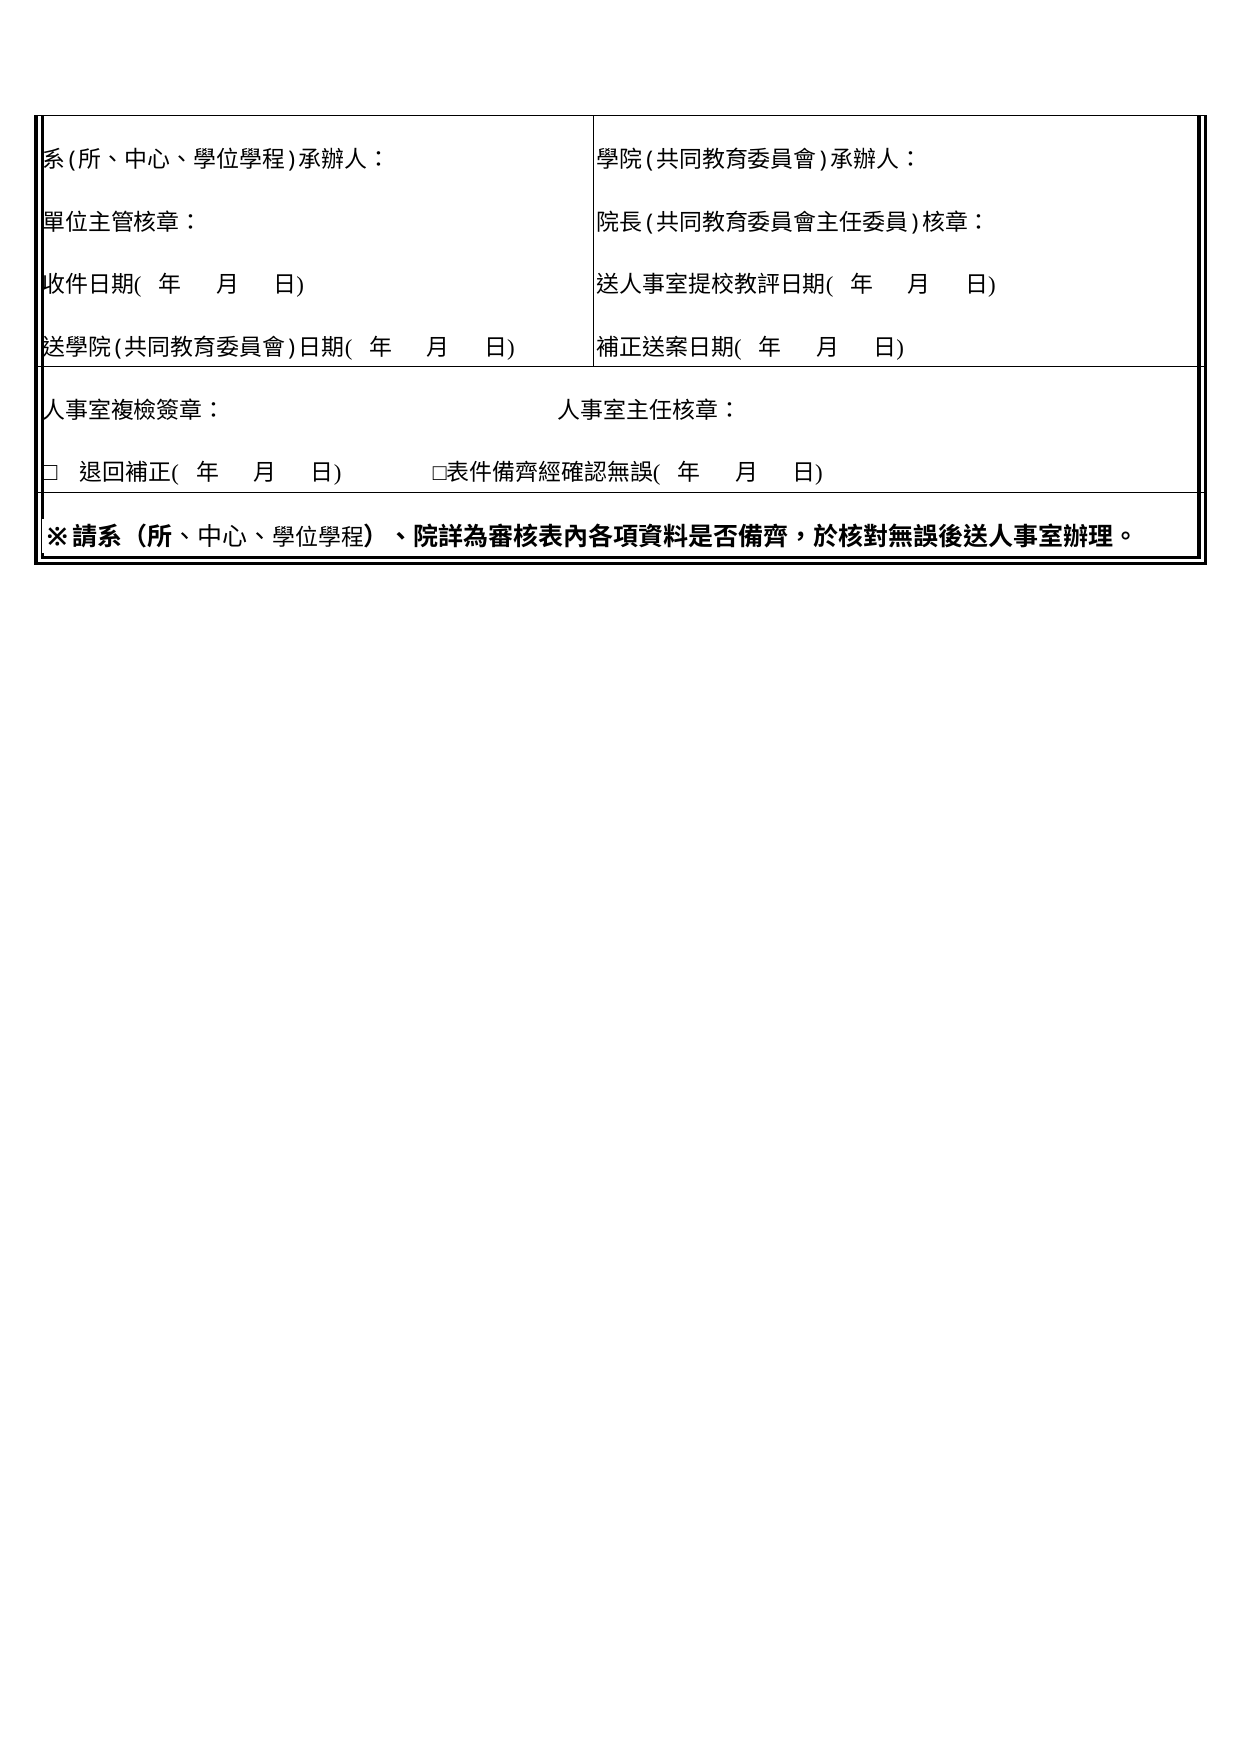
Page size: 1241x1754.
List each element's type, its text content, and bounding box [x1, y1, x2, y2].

table_cell ※請系（所、中心、學位學程）、院詳為審核表內各項資料是否備齊，於核對無誤後送人事室辦理。 [44, 493, 1197, 556]
table_cell 系(所、中心、學位學程)承辦人： 單位主管核章： 收件日期( 年 月 日) 送學院(共同教育委員會)日期( 年 月 日) [44, 116, 593, 366]
table_cell 學院(共同教育委員會)承辦人： 院長(共同教育委員會主任委員)核章： 送人事室提校教評日期( 年 月 日) 補正送案日期( 年 月 日) [594, 116, 1197, 366]
table_cell 人事室複檢簽章： 人事室主任核章： 退回補正( 年 月 日) □表件備齊經確認無誤( 年 月 日) [44, 367, 1197, 492]
